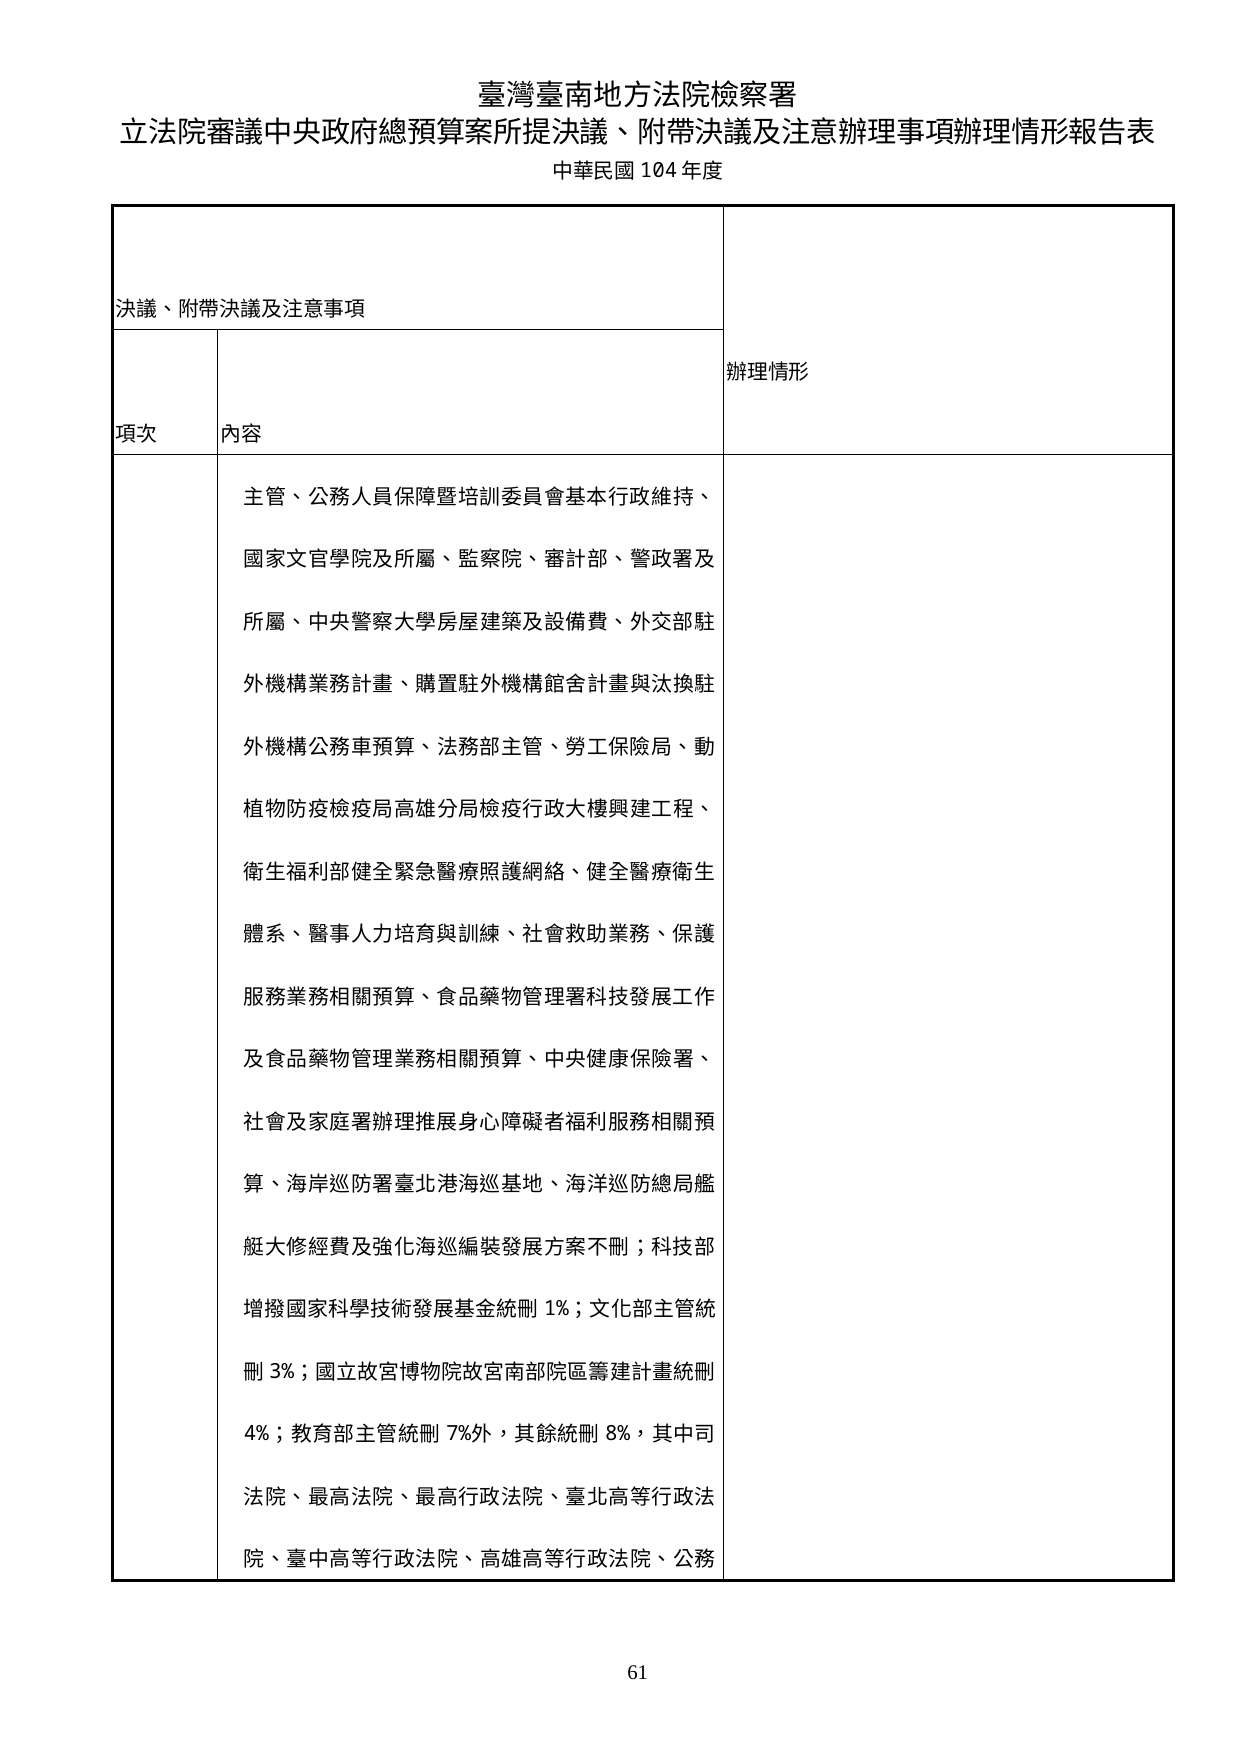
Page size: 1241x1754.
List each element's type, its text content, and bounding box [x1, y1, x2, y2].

table_cell 第二項 第三項 第四項 第五項 第六項 第七項 第八項 第九項 第十項 第十一項 第十二項 第十三項 第十四項 第十五項 第十六項 第十七項 第十八項 第八項 第三項 第五項 第十七項 第二十四項 第一項 第二項 第三項 第四項 第一項 第二項 第三項 [114, 455, 217, 1578]
table_header 辦理情形 [724, 207, 1172, 453]
table_header 決議、附帶決議及注意事項 [114, 207, 723, 328]
table_cell 內容 [218, 330, 723, 453]
table_cell [724, 455, 1172, 1578]
table_cell 104年度中央政府總預算案針對各機關及所屬統刪項目如下： 1.油料：統刪30%；另隨同減列交通部辦理離島載客船舶油價補貼0.07億元、公路總局辦理公共運輸油價補貼1.05億元。 2.大陸地區旅費：統刪10%。 3.委辦費：除人事行政總處、公務人力發展中心、中央選舉委員會及所屬、公務人員保障暨培訓委員會、警政署及所屬、外交部主管、教育部主管、法務部主管、勞工保險局、職業安全衛生署危險性機械及設備檢查與管理、動植物防疫檢疫局及所屬屠宰衛生檢查、畜禽藥物殘留檢測及檢疫偵測犬業務、衛生福利部落實長照十年計畫、推動長照服務體系及長照服務網業務相關預算、健全緊急醫療照護網絡、健全醫療衛生體系、醫事人力培育與訓練、推動身心障礙醫療復建網絡、社會救助業務、保護服務業務、規劃建立社會工作專業、推動性別暴力防治相關預算、食品藥物管理署科技發展工作及食品藥物管理業務相關預算、社會及家庭署辦理推展身心障礙者福利服務相關預算、文化部主管不刪；智慧財產局、工業局工業技術升級輔導計畫、標準檢驗局及所屬辦理國家度量衡標準實驗室整體運作與發展及民生化學計量標準計畫統刪1%外，其餘統刪10%，其中大陸委員會、考試院、營建署及所屬、消防署及所屬、入出國及移民署、建築研究所、國防部所屬、財政部、國庫署、交通部、中央氣象局、觀光局及所屬、運輸研究所、農業委員會、茶業改良場、疾病管制署、中央健康保險署、社會及家庭署、新竹科學工業園區管理局及所屬、中部科學工業園區管理局及所屬、保險局改以其他項目刪減替代，科目自行調整。 4.一般事務費：除中央研究院、人事行政總處及所屬、國立故宮博物院、中央選舉委員會及所屬、立法院主管、公務人員保障暨培訓委員會、國家文官學院及所屬、監察院、警政署及所屬、外交部主管、體育署、法務部主管、智慧財產局、工業局工業技術升級輔導計畫、勞工保險局、衛生福利部落實長照十年計畫、推動長照服務體系及長照服務網業務相關預算、健全緊急醫療照護網絡、健全醫療衛生體系、醫事人力培育與訓練、推動身心障礙醫療復建網絡、社會救助業務、保護服務業務、規劃建立社會工作專業、推動性別暴力防治相關預算、食品藥物管理署科技發展工作及食品藥物管理業務相關預算、中央健康保險署、社會及家庭署辦理推展身心障礙者福利服務相關預算、國軍退除役官兵輔導委員會聘用照顧服務員及護理人員相關預算不刪外，其餘統刪5%，其中總統府、國家發展委員會、國家通訊傳播委員會、公務人員退休撫卹基金監理委員會、營建署及所屬、消防署及所屬、空中勤務總隊、國防部所屬、賦稅署、臺北國稅局、高雄國稅局、北區國稅局及所屬、中區國稅局及所屬、南區國稅局及所屬、關務署及所屬、財政資訊中心、教育部、國家圖書館、國立公共資訊圖書館、國立教育廣播電臺、國立海洋科技博物館、中小企業處、交通部、民用航空局、中央氣象局、觀光局及所屬、運輸研究所、原子能委員會、放射性物料管理局、核能研究所、水土保持局、農業試驗所、林業試驗所、種苗改良繁殖場、桃園區農業改良場、花蓮區農業改良場、衛生福利部、社會及家庭署、環境檢驗所、環境保護人員訓練所、海岸巡防署主管、新竹科學工業園區管理局及所屬、證券期貨局改以其他項目刪減替代，科目自行調整。 5.軍事裝備設施、房屋建築、車輛及辦公器具、設施及機械設備養護費：除人事行政總處及所屬、國立故宮博物院、中央選舉委員會及所屬、立法院主管、公務人員保障暨培訓委員會、國家文官學院及所屬、監察院、警政署及所屬、中央警察大學設施及機械設備養護費、外交部駐外機構業務計畫、體育署、法務部主管、衛生福利部落實長照十年計畫、推動長照服務體系及長照服務網業務相關預算、保護服務業務相關預算、食品藥物管理署科技發展工作及食品藥物管理業務相關預算、海洋巡防總局艦艇歲修及機械儀器養護費不刪外，其餘統刪5%，其中國家安全會議、國史館臺灣文獻館、中央研究院、行政院、主計總處、國家發展委員會、考試院、公務人員退休撫卹基金監理委員會、內政部、營建署及所屬、消防署及所屬、入出國及移民署、國防部所屬、財政部、國庫署、賦稅署、臺北國稅局、高雄國稅局、北區國稅局及所屬、中區國稅局及所屬、南區國稅局及所屬、關務署及所屬、財政資訊中心、國家圖書館、國立公共資訊圖書館、國立教育廣播電臺、國立海洋科技博物館、交通部、民用航空局、中央氣象局、觀光局及所屬、運輸研究所、公路總局及所屬、原子能委員會、放射性物料管理局、農業委員會、水土保持局、林業試驗所、特有生物研究保育中心、漁業署及所屬、衛生福利部、疾病管制署、中央健康保險署、環境保護署、環境檢驗所、環境保護人員訓練所、海岸巡防署主管、新竹科學工業園區管理局及所屬改以其他項目刪減替代，科目自行調整。 6.國內旅費：除中央研究院、人事行政總處及所屬、國立故宮博物院、中央選舉委員會及所屬、公務人員保障暨培訓委員會、國家文官學院及所屬、監察院主管、警政署及所屬、體育署、法務部主管、工業局工業技術升級輔導計畫、衛生福利部落實長照十年計畫、推動長照服務體系及長照服務網業務相關預算、健全緊急醫療照護網絡、健全醫療衛生體系、醫事人力培育與訓練、推動身心障礙醫療復建網絡、社會救助業務、保護服務業務、規劃建立社會工作專業相關預算、食品藥物管理署科技發展工作及食品藥物管理業務相關預算、社會及家庭署辦理推展身心障礙者福利服務相關預算不刪外，其餘統刪5%，其中國史館臺灣文獻館、主計總處、國家發展委員會、考試院、內政部、營建署及所屬、消防署及所屬、役政署、入出國及移民署、空中勤務總隊、國防部所屬、賦稅署、臺北國稅局、高雄國稅局、北區國稅局及所屬、中區國稅局及所屬、南區國稅局及所屬、關務署及所屬、財政資訊中心、國家圖書館、國立公共資訊圖書館、國立教育廣播電臺、國立海洋科技博物館、交通部、中央氣象局、觀光局及所屬、運輸研究所、公路總局及所屬、原子能委員會、放射性物料管理局、農業委員會、水土保持局、衛生福利部、疾病管制署、社會及家庭署、環境保護署、環境檢驗所、環境保護人員訓練所、新竹科學工業園區管理局及所屬、檢查局、臺灣省政府改以其他項目刪減替代，科目自行調整。 7.國外旅費：除中央研究院、人事行政總處及所屬、國立故宮博物院、中央選舉委員會及所屬、立法院主管委員國會交流事務費、公務人員保障暨培訓委員會、國家文官學院及所屬、監察院、警政署及所屬、中央警察大學、外交部主管、體育署、法務部主管、衛生福利部落實長照十年計畫、推動長照服務體系及長照服務網業務相關預算、推動身心障礙醫療復建網絡、保護服務業務相關預算、食品藥物管理署科技發展工作及食品藥物管理業務相關預算、社會及家庭署辦理推展身心障礙者福利服務相關預算、文化部主管不刪外，其餘統刪5%，其中行政院、主計總處、國家發展委員會、檔案管理局、飛航安全調查委員會、客家委員會及所屬、考試院、銓敘部、公務人員退休撫卹基金監理委員會、公務人員退休撫卹基金管理委員會、審計部、內政部、營建署及所屬、消防署及所屬、役政署、入出國及移民署、建築研究所、空中勤務總隊、國防部所屬、財政部、國庫署、賦稅署、臺北國稅局、高雄國稅局、北區國稅局及所屬、中區國稅局及所屬、南區國稅局及所屬、財政資訊中心、教育部、國民及學前教育署、青年發展署、國家圖書館、國立公共資訊圖書館、國立教育廣播電臺、國家教育研究院、國立海洋科技博物館、工業局、標準檢驗局及所屬、智慧財產局、水利署及所屬、中央地質調查所、交通部、民用航空局、中央氣象局、觀光局及所屬、運輸研究所、公路總局及所屬、勞工保險局、勞動力發展署及所屬、職業安全衛生署、勞動及職業安全衛生研究所、僑務委員會、原子能委員會、輻射偵測中心、放射性物料管理局、核能研究所、農業委員會、林務局、水土保持局、農業試驗所、林業試驗所、水產試驗所、畜產試驗所、家畜衛生試驗所、特有生物研究保育中心、種苗改良繁殖場、高雄區農業改良場、漁業署及所屬、動植物防疫檢疫局及所屬、農糧署及所屬、衛生福利部、疾病管制署、中央健康保險署、社會及家庭署、環境檢驗所、環境保護人員訓練所、新竹科學工業園區管理局及所屬、中部科學工業園區管理局及所屬、南部科學工業園區管理局及所屬、檢查局、臺灣省政府、臺灣省諮議會、福建省政府改以其他項目刪減替代，科目自行調整。 8.出國教育訓練費：除中央研究院、人事行政總處及所屬、中央選舉委員會及所屬、公務人員保障暨培訓委員會、國家文官學院及所屬、警政署及所屬、外交部駐外機構業務計畫、法務部主管、食品藥物管理署科技發展工作及食品藥物管理業務相關預算、文化部主管不刪外，其餘統刪5%，其中主計總處、國家發展委員會、公平交易委員會、飛航安全調查委員會、消防署及所屬、空中勤務總隊、國防部所屬、財政部、關務署及所屬、交通部、中央氣象局、原子能委員會、核能研究所、農業委員會、農業試驗所、水產試驗所、畜產試驗所、家畜衛生試驗所、特有生物研究保育中心、種苗改良繁殖場、臺中區農業改良場、臺南區農業改良場、高雄區農業改良場、花蓮區農業改良場、衛生福利部、疾病管制署、環境保護署、檢查局改以其他項目刪減替代，科目自行調整。 9.設備及投資：除資產作價投資、中央研究院、人事行政總處及所屬、中央選舉委員會及所屬、立法院主管、公務人員保障暨培訓委員會基本行政維持、國家文官學院及所屬、監察院、審計部、警政署及所屬、中央警察大學房屋建築及設備費、外交部駐外機構業務計畫、購置駐外機構館舍計畫與汰換駐外機構公務車預算、法務部主管、勞工保險局、動植物防疫檢疫局高雄分局檢疫行政大樓興建工程、衛生福利部健全緊急醫療照護網絡、健全醫療衛生體系、醫事人力培育與訓練、社會救助業務、保護服務業務相關預算、食品藥物管理署科技發展工作及食品藥物管理業務相關預算、中央健康保險署、社會及家庭署辦理推展身心障礙者福利服務相關預算、海岸巡防署臺北港海巡基地、海洋巡防總局艦艇大修經費及強化海巡編裝發展方案不刪；科技部增撥國家科學技術發展基金統刪1%；文化部主管統刪3%；國立故宮博物院故宮南部院區籌建計畫統刪4%；教育部主管統刪7%外，其餘統刪8%，其中司法院、最高法院、最高行政法院、臺北高等行政法院、臺中高等行政法院、高雄高等行政法院、公務員懲戒委員會、法官學院、智慧財產法院、臺灣高等法院、臺灣高等法院臺中分院、臺灣高等法院臺南分院、臺灣高等法院高雄分院、臺灣高等法院花蓮分院、臺灣臺北地方法院、臺灣士林地方法院、臺灣新北地方法院、臺灣桃園地方法院、臺灣新竹地方法院、臺灣苗栗地方法院、臺灣臺中地方法院、臺灣南投地方法院、臺灣雲林地方法院、臺灣嘉義地方法院、臺灣高雄地方法院、臺灣屏東地方法院、臺灣臺東地方法院、臺灣花蓮地方法院、臺灣宜蘭地方法院、臺灣基隆地方法院、臺灣澎湖地方法院、臺灣高雄少年及家事法院、福建高等法院金門分院、福建金門地方法院、福建連江地方法院、考試院、公務人員退休撫卹基金監理委員會、內政部、役政署、國防部、財政部、賦稅署、臺北國稅局、高雄國稅局、北區國稅局及所屬、中區國稅局及所屬、南區國稅局及所屬、國有財產署及所屬、教育部、國民及學前教育署、國家圖書館、國立公共資訊圖書館、國立教育廣播電臺、國立海洋科技博物館、中央氣象局、觀光局及所屬、運輸研究所、公路總局及所屬、蒙藏委員會、農業委員會、家畜衛生試驗所、環境保護署、環境保護人員訓練所、海洋巡防總局、海岸巡防總局及所屬、金融監督管理委員會、銀行局、證券期貨局改以其他項目刪減替代，科目自行調整。 10.對國內團體之捐助與政府機關間之補助：除法律義務支出、中央研究院、警政署及所屬、外交部、教育部主管、法務部主管、勞工保險局、漁業署捐助各級漁會辦理臺灣地區各漁業通訊電臺營運輔導、衛生福利部捐助財團法人國家衛生研究院發展計畫、落實長照十年計畫、推動長照服務體系及長照服務網業務相關預算、社會救助業務、保護服務業務、健全緊急醫療照護網絡、健全醫療衛生體系、醫事人力培育與訓練、食品藥物管理署科技發展工作及食品藥物管理業務相關預算、中央健康保險署、社會及家庭署辦理長期照顧十年計畫及建置長期照顧服務體系暨推展身心障礙者福利服務相關預算、文化部主管、科技部對國家災害防救科技中心、財團法人國家實驗研究院與國家同步輻射研究中心之捐助不刪；經濟部科技預算、智慧財產局、工業局工業技術升級輔導計畫統刪1%外，其餘統刪5%，其中客家委員會及所屬、內政部、營建署及所屬、國防部所屬、交通部、觀光局及所屬、公路總局及所屬、核能研究所、桃園區農業改良場、動植物防疫檢疫局及所屬、環境保護署、新竹科學工業園區管理局及所屬改以其他項目刪減替代，科目自行調整。 11.對地方政府之補助：除法律義務支出、一般性補助款、教育部主管、法務部主管、衛生福利部落實長照十年計畫、推動長照服務體系及長照服務網業務相關預算、社會救助業務、健全緊急醫療照護網絡、食品藥物管理署科技發展工作及食品藥物管理業務相關預算、中央健康保險署、社會及家庭署辦理長期照顧十年計畫及建置長期照顧服務體系暨推展身心障礙者福利服務相關預算、文化部主管不刪外，其餘統刪5%，其中役政署、觀光局及所屬、動植物防疫檢疫局及所屬、衛生福利部改以其他項目刪減替代，科目自行調整。 12.人事費：除退休退職給付、人事行政總處退休公教人員年終慰問金調整準備、國立故宮博物院、中央選舉委員會及所屬、立法院主管（不含委員問政油料補助費）、公務人員保障暨培訓委員會、國家文官學院及所屬、監察院主管、警政署及所屬、外交部主管、體育署、法務部主管不刪；立法院主管委員問政油料補助費統刪30%外，其餘統刪1%，其中中央研究院、主計總處、公務人力發展中心、地方行政研習中心、檔案管理局、飛航安全調查委員會、公共工程委員會、司法院、最高法院、最高行政法院、臺北高等行政法院、臺中高等行政法院、高雄高等行政法院、公務員懲戒委員會、法官學院、智慧財產法院、臺灣高等法院、臺灣高等法院臺中分院、臺灣高等法院臺南分院、臺灣高等法院高雄分院、臺灣高等法院花蓮分院、臺灣臺北地方法院、臺灣士林地方法院、臺灣新北地方法院、臺灣桃園地方法院、臺灣新竹地方法院、臺灣苗栗地方法院、臺灣臺中地方法院、臺灣南投地方法院、臺灣彰化地方法院、臺灣雲林地方法院、臺灣嘉義地方法院、臺灣臺南地方法院、臺灣高雄地方法院、臺灣屏東地方法院、臺灣臺東地方法院、臺灣花蓮地方法院、臺灣宜蘭地方法院、臺灣基隆地方法院、臺灣澎湖地方法院、臺灣高雄少年及家事法院、福建高等法院金門分院、福建金門地方法院、福建連江地方法院、考試院、考選部、消防署及所屬、役政署、入出國及移民署、建築研究所、空中勤務總隊、國防部所屬、國庫署、臺北國稅局、高雄國稅局、北區國稅局及所屬、中區國稅局及所屬、南區國稅局及所屬、國有財產署及所屬、國家圖書館、國立公共資訊圖書館、國立教育廣播電臺、國立海洋科技博物館、水利署及所屬、中央地質調查所、交通部、民用航空局、中央氣象局、觀光局及所屬、運輸研究所、公路總局及所屬、勞動及職業安全衛生研究所、林務局、水土保持局、畜產試驗所、家畜衛生試驗所、茶業改良場、種苗改良繁殖場、桃園區農業改良場、臺南區農業改良場、環境保護署、環境檢驗所、環境保護人員訓練所、海岸巡防署主管、證券期貨局改以其他項目刪減替代，科目自行調整。 13.國庫署「國債付息」減列2 億元。 近來國際原油價格持續重挫，國內汽、柴油價格亦不斷下跌；日前中油再度宣布自2015年1月12日起調降各式汽、柴油價格，其中95無鉛調降為每公升24.6元，較編製104年度中央政府總預算案時按每公升35.1元編列，已有大幅差距；爰予減列104年度中央政府各機關油料費30%；另年度預算執行中，若遇油價大幅波動，則在油料用量之共同標準範圍內，各機關應依以下原則辦理，主計總處並應追蹤控管執行情形： 1.油價下跌時，按實際油價覈實列支，結餘部分並不得移為他用。 2.油價大幅上漲，致所須經費不足時，得以各機關第一預備金支應；若嚴重不敷，得申請動支第二預備金。 針對104年度中央政府總預算中有關「自由經濟示範區」相關預算共計編列75億9,945萬5,000元，包括：國家發展委員會編列1,670萬元、經濟部智慧財產局編列20萬元、行政院農業委員會編列3億8,573萬元、衛生福利部編列1億4,600萬元、經濟特別收入基金1,000萬元、桃園國際機場股份有限公司6,400萬元、臺灣港務股份有限公司34億3,715萬1,000元、航港建設基金35億3,477萬4,000元、農業特別收入基金490萬元。 經查，「自由經濟示範區規劃方案」於102年8月啟動第1階段推動計畫，自貿港區為自由經濟示範區第1階段之核心，惟推動效益卻未如預期，無法彌補我國港埠整體進出口貨物流失量，且入駐港區事業數及進用員工人數未見成長，此外，再以我國自由貿易港區歷年來入駐港區事業家數及進用員工人數觀之，推行自由貿易示範區計畫後，入駐港區事業數及進用員工人數亦未見明顯成長；另示範區104年度關鍵績效指標考核面向不足，且跨機關間衡量標準不一，有欠妥適。 另，有鑑於「自由經濟示範區規劃方案」尚未三讀通過，各部會即逕自編列該預算執行計畫，實有未當。事實上，就政府不斷宣傳國際的案例：韓國仁川自經區言之，現已證明也將面臨推動困難之困境，事實上，由於外國人移住率過低、招商不易、無法吸引國外資金流入，以及對本國企業限制過多等因素，近年來韓國各界對仁川自經區的發展狀況，出現了諸多的批判。而面對中國上海自貿區實施一年來發現，其光環不但嚴重消退，實施成效更是完全不如預期，但台灣卻為了企圖與中國對接，不斷以此推銷台灣自經區的設立優勢，用錯誤的觀念及手段，實難以帶動台灣經濟升級，更無法為台灣悶經濟注入新的成長動力，且因示範區特別條例尚未審議通過。準此，除交通部自由港區等海空港建設、國家發展委員會、經濟部、衛生福利部及行政院農業委員會等既有不涉及落實自由經濟示範區特別條例相關預算得編列執行外，其餘不得編列。 鑑於多數財團法人收入來源主要依賴政府之補助與委辦收入，或以行使公權力特定政策任務為設置目的，且各該薪資待遇均已相當優渥。因此，相關福利經費之支用更應撙節，避免造成外界觀感不佳，或有浪費政府資源之嫌。爰自104年度起，各財團法人除應比照公務人員取消交通補助費外，亦不得再發放高層主管之房屋津貼。 根據審計部102年度中央政府總決算審核報告指出，政府捐助之財團法人總計152個，基金總額高達2,423億8,298萬餘元。然諸多財團法人財源自籌能力不足，高度仰賴政府財源挹注；依決算審核結果，152個財團法人102年度營收來自政府捐補助（不含捐助基金）或委辦之金額高達近470億元，超過年度整體收入之50%。其中有60家政府捐補助及委辦經費占其年度收入比例逾50%，當中有42家超過70%，逾90%者亦不在少數。 事實上，許多財團法人或已達成設置任務，或因時空環境變遷致設立目的已不復存在，或功能重疊，或已不具實質效益……，本院審查102年度中央政府總預算案時決議：「……要求各該主管機關於6個月內針對所捐助財團法人之設置目的、工作計畫、經費運用、財務狀況、營運績效等，以及任務已達成、設立目的已不復存在或已無營運實益等之財團法人，應向立法院提出評估報告及退場計畫。」，惟迄今僅見公設財團法人不斷設置，卻未見有退場或整併者；長此以往，不僅浪費行政資源，更將形成政府財政負擔。 爰此，104年度中央政府各機關（含營業及非營業基金）應就所主管財團法人設置任務已達成、或設立目的已不復存在、或已無營運實益、或績效不彰、或性質或業務相近者，提出具體之退場或整併計畫及時程，並向立法院各該委員會報告。 公教人員保險法中訂有「眷屬喪葬津貼（最高3個月薪俸額）」，而全國軍公教員工待遇支給要點中，亦列有眷屬死亡之「喪葬補助（最高5個月薪俸額）」之生活津貼，惟該「生活津貼」之規定，並未有法源依據。 公教人員保險既已有眷屬喪葬給付，實已不須再另行由政府預算編列所謂「喪葬補助」，且補助標準還過於保險給付。其他社會保險，如「勞工保險」，亦係將眷屬死亡之喪葬津貼列入保險給付項目，而未有其他政府補助。基於該「喪葬補助」生活津貼係無償性之補助，與保險給付係立基於「保費」之交付而生之補償不同，不應以「月俸」作為補助標準，況月俸愈高者，反而獲得政府愈多之補助，亦有違常理；現行軍公教人員喪葬補助以事實發生當月之薪俸額做為補助基準尚有斟酌空間，建請行政院於6個月內檢討研議其合理性。 根據行政院主計總處訂定之「用途別預算科目分類定義及計列標準表」第一點規定「各機關應詳實按照所管費用性質，就用途別預算科目定義範圍，確定各項費用應歸屬之科目」。惟查部分機關或對定義範圍未盡清楚，或有明知卻仍未照規定歸類之蓄意，例如，明知須列為委辦費，卻以委辦費每年均會被立法院統刪為由，將相關經費改列為「一般事務費」；或明知實際用途為補助，須於預算書中表列，並於機關網站上揭露，卻以「分攤」經費為由改列為「一般事務費」，逃避監督。爰要求行政院應通令各機關單位確實依照所訂標準編製預算，主計單位並應盡預算編審之責，確實審核；日後經查出有未依規定編製預算者，機關單位首長、相關人員應予懲處。 由於各界對於政府部門帶頭使用派遣人力多所撻伐，行政院於99年即鼓勵行政部門辦理勞務採購時，應優先評估以勞務承攬方式辦理；但從行政院各部會及所屬進用之承攬人力的工作內容觀之，多數工作要派機構仍須直接行使指揮監督權，而各部會卻為配合行政院降低派遣勞工人數之要求，特意忽略派遣與承攬之差別，導致派遣人力人數雖然降低，但勞務承攬卻不斷增加之怪象。 經查，依民法規定：承攬謂當事人約定，一方為他方完成一定之工作，他方俟工作完成，給付報酬之契約，在承攬業者依承攬契約而指派所屬勞工（擔任履行輔助人）至定作人處提供勞務之場合；勞動承攬外觀上似乎與勞動派遣相近，但二者間主要差異在於：承攬業者並未將指揮監督權讓與定作人，而勞動派遣部分，要派機構則可直接指揮監督使用派遣勞工。 勞動部為勞政最高主管機關，未明確定義派遣及承攬造成各界多有誤解，已屬失職；而行政院對勞務承攬不斷增加之怪象，非但視而不見，且昧於事實，放任各部會將應運用勞動派遣人力之事項，任意以勞動勞務承攬為之，尤屬不該。 爰要求行政院應： 1.責成勞動部明確定義勞動派遣與勞務承攬，並提出相關檢討報告及改善計畫與具體實施期程。 2.責成勞動部會同人事行政總處，訂定「行政院運用勞動派遣及勞務承攬之應行注意事項」。 3.於104年度起逐步要求各部會通盤檢討勞務採購時勞動派遣及勞務承攬人力運用之需求。 4.依勞動部之定義，於105年度起中央政府總預算書內明列勞動派遣及勞務承攬人力實際運用情況。 依據職業安全衛生法第6條第1項第14款明文規定，雇主應針對防止為採取充足通風、採光、照明、保溫或防濕等引起之危害，提供勞工必要的安全衛生設備及措施。同法第26條亦規定，事業單位以其事業之全部或一部分交付承攬時，應於事先告知該承攬人有關事業工作環境、危害因素既本法及有關安全衛生規定應採取之措施。 查承攬立法院院區清潔廠商第一社會福利基金會卻只提供員工短袖制服，即便寒流低溫特報，員工在戶外低氣溫環境工作只能自行添加薄長袖衣物於短袖衣服內，與其他在院區內行走身著保暖外套其他人員相較保暖性不足。顯然，立法院與基金會要求員工於低氣溫戶外工作，基金會未提供任何禦寒保護措施，立法院也未善盡告知督促之責任。 次查政府採購網統計資訊，第一社會福利基金會亦承攬多家公家機關清潔勞務採購案，包含監察院、科技部、高速公路局北區工程處、衛生福利部國民健康署等等中央政府機關單位。 為避免基層勞工因工作遭逢職業傷病，政府機關應依職業安全衛生法，善盡事業單位督促承攬商符合相關法令之責任，爰要求各政府機關應優先督促清潔勞務承攬商針對戶外工作之員工提供防風保暖之制服。 行政院消費者保護委員會自101年被前行政院長江宜樺降級為行政院消費者保護處後，功能不彰，未能確實保護消費者，在歷次食安風暴中，也未能發揮領頭羊角色保護消費者權益、提出團體訴訟，顯見當初行政院組改決策之不當。尤其現行產業類別多元、消費項目與爭議更是日新月異，消費者保護法裡的定型化契約範本早已不符時代所需，許多民眾根本不知道消費者保護法能申訴及調解消費爭議，遠不如媒體的爆料專線。爰要求行政院應強化消費者保護處職能，並與食安辦公室定期溝通協調，定期就特定產品稽查，以維護消費者權益。 行政院各部會每年皆編列龐大數額之捐、補助費，有的部會之捐、補助費幾乎占其整體預算九成。其中有為數不少的捐、補助費，係對團體及私人補助，惟如此龐大金額之預算，許多部會及所屬卻未於官方網站設有專區，致民眾及團體無法簡便查詢到所需之申請捐、補助費規定，而經常錯失申請時機，甚或因不知有相關捐、補助費，致使本身權益受損。為便利人民共享及公平利用政府資訊，保障民眾知的權利，爰要求行政院及所屬應要求各部會應將「申請捐、補助費用之相關辦法」列入網頁「政府資訊公開」專區內，以利民眾查閱。 行政院於93年為建立公報制度，統一刊載行政院及所屬各機關涉及人民權益之法令等重要事項，以達政府資訊主動公開及保障人民權益之目的，特發行「行政院公報」，並建置「行政院公報資訊網」。惟查該網站部分法規命令、行政規則等修正發布之資訊，並未檢附條文總說明及對照表，人民難以得知政府機關修正之理由與必要性。爰要求行政院公報未來刊載法規，應一併檢附條文總說明及對照表，以便利人民共享及公平利用政府資訊，保障人民知的權利，增進人民對公共事務之瞭解、信賴及監督，並促進民主參與。 為避免濫用政府預算播送形象廣告違反行政中立原則並影響選舉公平，總統副總統任期屆滿前一年內，政府政令宣導廣告應限於社會治安維護、交通秩序疏導、災害防救、傳染病防治、環境保護、節約能源或新法令及政策實施等之宣導廣告，不得播送其他政治性宣導廣告。鑑於原住民族及離島等地區因地理環境特殊，受限於交通不便，醫療資源及健康照護服務相較台灣本島，普遍有不充足與不完善之情形。為使該等地區民眾獲得平等之完善醫療與照顧，104年度中央政府總預算案中有關「原住民族及離島地區醫療、照護、保健相關服務所需及資源建置之相關預算」，請行政院責成主計總處及相關機關覈實配賦額度。 有鑑於臺大醫院兒童醫院已於103年8月1日正式開幕，肩負國家社會大眾之深刻期望，基於兒童是國家未來的重要棟樑，其健康代表著國家未來的競爭力，惟面對少子化問題日益嚴重的台灣，兒童健康問題卻仍未受到政府高度重視。基此，為落實臺大醫院兒童醫院提供國家級兒童醫療服務、研究及教學之任務，特建請教育部與衛生福利部自104年度起，應於業務計畫中，匡列預算納入兒童醫學相關研究主題（例如：一般兒科教學研究、兒童急診教學研究、兒童不當對待（虐待）教學研究、兒童健康褔祉指標教學研究、兒童社區醫學教學研究、青少年醫學教學研究……等等相關研究），並提撥一定比例預算、專款專用做為兒童醫院之臨床教學研究用途，以培養我國兒童醫療與保健人才、照顧轉診難症兒童，及增進我國兒童健康及福祉，並提高我國兒童醫療照顧水準，落實臺大醫院兒童醫院捍衛國家兒童健康之使命。 中華民國104年度中央政府總預算案，有關公務部分各單位預算之審查，歲入、歲出之各款、項、目涉及附屬單位預算營業及非營業部分（如營業盈餘或作業賸餘繳庫等項目），審查報告本應予「暫照列，俟附屬單位預算審議確定，再行調整。」惟倘委員會在審查時，已就該部分預算作成實質上之增刪調整或相關決議，審查總報告仍應尊重委員會審查結果，並予照列。 台灣糖業股份有限公司、台灣中油股份有限公司、台灣電力股份有限公司、台灣自來水股份有限公司四家公司100年度經營績效獎金適用96年修正之「經濟部所屬事業經營績效獎金實施要點」辦理。 附屬單位預算涉及本署應辦部分 通案決議部分 經查「政府資訊公開法」第七條規定，略以：下列政府資訊，除依第十八條規定限制公開或不予提供者外，應主動公開……五、施政計畫、業務統計及研究報告。……前項第五款所稱研究報告，指由政府機關編列預算委託專家、學者進行之報告或派赴國外從事考察、進修、研究或實習人員所提出之報告。 又查，本院審查96年度中央政府總預算案通過之通案決議：(八)自96年度起，中央各行政單位應依「政府資訊公開法」第七條規定，應將預算及決算書、由政府編列預算所完成之研究報告等在網上公布，供全民查閱、(十)鑑於政府資訊公開法已於民國94年12月28日公布施行，各政府機關均應主動公開其行政資訊，爰建議於各機關之入口網站增加「政府資訊公開」之單一窗口，使政府資訊更為公開透明，讓民眾更方便參與政府之政策。而行政院及所屬各機關每年度皆編列龐大預算，委託相關研究單位進行研究計畫，但其中卻有極多研究結果並未主動公開，且常以政府資訊公開法第十八條規定為由，限制公開甚至不予提供，但此種作法，恐將影響民眾查詢之便利性，且有政府部門刻意製造民眾參與政府政策之障礙之嫌。綜上，爰要求行政院及所屬各機關： 1.限制公開甚至不予提供之委託研究計畫，應將不適合公開之部分去除後，仍應於官網之政府資訊公開。 2.應針對研究報告進行盤點，且日後應依相關法規及立法院決議主動公開。 分組審查決議部分 法務部鑑於人道，對陳前總統水扁成立醫療鑑定小組，是否可以保外就醫，我們希望基於人道精神，對凡是現在監獄服刑之受刑人如患有重疾者，應一體適用，從寬認定保外就醫。 「法務部矯正機關作業基金收支保管及運用辦法」第5條規定：「本基金之用途如下：(1)擴充及改良各項作業設備之支出。(2)銷貨、勞務成本之支出。(3)收容人因作業發生傷病、死亡之慰問金。(4)依法提撥補助、獎勵之支出。(5)收容人技能訓練之支出。(6)補助收容人及其家屬醫療、教育及生活照顧之支出。(7)補助犯罪被害人及其家屬醫療、教育及生活照顧之支出。(8)管理及總務支出。(9)其他有關支出。」其中，有關改善收容人醫療、生活設施及技訓設備、補助收容人疾病醫療費用，以及收容人沐浴及炊場所需燃料等經費，應回歸法務部矯正署公務預算，不應再於該基金編列之。爰建請法務部應儘速研議修正「法務部矯正機關作業基金收支保管及運用辦法」。 二、分組審查決議部分： 行政院主管涉及本署應辦部分 妥善運用預算法第4條所列之非營業特種基金，有助於提升行政效率、提供特定政事穩固的財務規模與衡平不同社會價值。惟我國非營業特種基金數目繁多，非但未配合中央政府組織改造予以檢討，其收支更時有違反預算法或替代普通基金而形成所屬機關「小金庫」等情事。矧非營業特種基金之舉借，近年對我國財政紀律產生嚴重影響。爰要求行政院於1個月內，要求各部會檢討所屬非營業特種基金之必要性，並於提送105年中央政府總預算時，說明非營業特種基金整併成果及規劃。 鑑於台灣市場資訊規模遠遜於國外，而國外軟體經常以適合其國內發展之軟體直接套用於國外購買者，並未能實際符合我國實際需求，殷鑑於此，政府應積極獎勵國內軟體業的發展，制定相關方案；目前僅有經濟部為了扶植協助國內軟體產業免於國際大廠的扼殺，已於2014年8月成立軟體採購平台，目的是要讓國內軟體業能在面對國際廠商時有更多的條件可以有平等交流的空間與機會；鑑於國內軟體產業面臨的環境較為惡劣，以及資安軟體產品事涉防護國家安全性質，行政機關在購買資安通訊產品時，應優先採購國內產品，以扶植國內軟體產業之發展，利於提升企業競爭力，也能鼓勵優秀人才留在國內。 司法及法制委員會歲入涉及本署應辦部分 104年度各地方法院檢察署（以下簡稱各地檢署）於「罰款及賠償收入─沒入及沒收財物」科目下，編列緩起訴處分金計13億2,257萬7,000元及認罪協商判決金計3,395萬6,000元，合計13億5,653萬3,000元。經查，104年度所編列緩起訴處分金及認罪協商判決金收入，均低於先前年度實際收入金額，考量近年來該等指定支付金額呈逐年成長趨勢，104年度所編相關收入預算數顯有偏低之虞，應確實依刑事訴訟法規定辦理。 依據103年6月4日修正公布之刑事訴訟法相關規定，緩起訴處分金及認罪協商判決金之全部收支，應納入政府預算體系，該等收入應全數由各地檢署編列歲入預算繳庫。然各地檢署於104年度「罰款及賠償收入─沒入及沒收財務」編列之緩起訴處分金及認罪協商判決金相關收入預算數總計13億5,653萬3,000元，雖已高於102年度決算數及103年度法定預算數；惟以歷年來緩起訴處分金及認罪協商判決金指定支付國庫、公益團體、地方自治團體之總金額觀之（如下表），該等指定支付金額已由96年度之9億1,785萬元，逐年成長至101年度之17億6,528萬元、102年度之18億8,945萬元，除每年度成長率介於3%至37%之間外，自100年度起，每年更呈數億元之增加趨勢。顯見104年度相關收入預算有低估之嫌，爰要求各地方法院檢察署應予檢討改進。 96至102年度緩起訴處分金及認罪協商判決金指定支付金額一覽表 單位：新臺幣千元 據財政部國有財產署提供之資料，截至103年6月底止，法務部及所屬機關經管宿舍共計4,005戶，其中低度利用戶數727戶，比重近二成；且依法務部統計資料，截至102年底止，法務部及所屬機關經管宿舍共計3,966戶，包含首長宿舍32戶、多房間及單房間職務宿舍各2,213戶及1,418戶、眷屬宿舍303戶，其中空置待借用宿舍為首長宿舍7戶、多房間及單房間職務宿舍分別為490戶及330戶，共計827戶仍空置待借用，比重逾二成，足見未能妥適運用宿舍資源。且法務部主管之104年度預算案編列宿舍修繕費894萬3,000元，以及租賃房舍181戶之租金預算5,180萬5,000元，可知104年度宿舍修繕費及宿舍租金共需6,074萬8,000元，對照宿舍管理費歲入預算僅編列757萬9,000元，亦有欠合理。爰此，要求法務部及所屬應檢討現行收取宿舍管理費偏低不足以支應宿舍修繕費之情況，並強化宿舍資源之有效運用，以節省國庫支出。 法務部主管「其他收入─雜項收入─其他雜項收入」科目下，編列借用宿舍者扣回房屋津貼1,905萬4,000元及宿舍管理費757萬9,000元，合計2,663萬3,000元。惟查，法務部及所屬機關經管宿舍中，有近二成低度利用及不乏空置待借用情事，且收取宿舍管理費偏低，已不敷支應宿舍修繕費，加以尚有部分檢察機關另編列預算支應檢察官職務宿舍租金，實有欠當，應檢討收費標準及閒置待用宿舍之運用。 法務部主管 法務部各檢察署第2目「檢察業務」合計5億9,650萬6,000元，凍結十分之一，並就以下5項提案理由，向立法院司法及法制委員會報告並經同意後，始得動支。 1.長久以來，民眾對法官與檢察官處理案件之公平公正性觀感不佳，依據國立中正大學犯罪研究中心103年上半年度全國民眾犯罪被害暨政府維護治安施政滿意度調查，針對「民眾對檢察官審理案件公平公正性的觀感」之調查結果，103年上半年度對於檢察官「不相信」及「完全不相信」的比例雖較102年的76.7%略有降低，但仍高達71%，對於本委員會一再要求法務部檢討民眾對於檢察官濫權起訴、問案態度偏頗、特定偏見等情形之改善顯然未積極督導各檢察署落實執行。俟法務部提出具體改善措施之專案報告再決定動支。 2.我國檢察官與法官固然均具有應中立客觀以發現真實、保障人權之義務，然刑事訴訟制度歷經十餘年之修正，已更明顯的朝向當事人進行方向發展，且檢察官仍帶有一定程度之行政官色彩，受檢察一體之拘束，審檢角色差距將日漸擴大。 現行制度下，檢察署組織依附於《法院組織法》，而檢察官人事制度準用《法官法》。而法曹養成亦有「審檢不分訓」、注重期別等問題；另外，檢察系統獨特之檢察一體亦需搭配書面指揮制度，始可明確達到基層檢察官與具指揮監督權之長官權責相符。為進一步落實審檢分立原則，並確立檢察官職權行使之依據及其定位，法務部實有必要儘速研擬《檢察署組織法》及《檢察官法》。 爰請法務部提出《檢察署組織法》及《檢察官法》草案是否可行之評估報告，並就《法院組織法》第92條明定之「書面指揮制度」具體執行情況提出說明及統計數據，向立法院司法及法制委員會及提案委員報告經同意後，始得動支。 3.鑑於近年來檢察官濫行起訴、上訴、限制人身自由等問題漸受重視，監察院公布之監察成果，多次指出檢警多項重大瑕疵，包括破壞案發現場、刑求逼供、疲勞訊問、疏未蒐集及隱匿重要證據、未遵守標準作業程序，及刑事訴訟法第2條「於被告有利不利之情形均應注意」之規範等，不但影響司法信譽，更嚴重侵害人民權益。 又立法院司法及法制委員會曾多次通過提案，要求法務部研擬檢察官濫行起、上訴之具體行政管考或其他措施，迄今均無下文；法務部雖聲稱將了解各該起、上訴情形，卻又僅以「法律見解不一」一語帶過，無異於認為檢察官起、上訴被法院駁回，全部都是法院的問題，不需設計內部管控機制。監察院多次指出檢察官辦案未依照標準作業流程、隱匿證據等問題，顯見法務部對上述濫權或疏失情形，並不重視。 爰請法務部針對檢察官濫用起訴、上訴、不起訴及強制處分等裁量權之情形，歸納類型並建立判斷標準及具體之究責、管考措施，並向立法院司法及法制委員會及提案委員報告經同意後，始得動支。 4.101年法務部成立「逐步廢除死刑研究推動小組」，並於新聞稿中肯認廢除死刑是法務部終極目標，雖因社會尚未達成共識而未推行相關法案，但揭示小組成立目的係就廢除死刑議題凝聚民意共識、消弭民眾疑慮並進而研擬規劃配套措施及死刑替代方案。又法務部早在96年即已委託中研院做成「廢除死刑暨替代方案之研究」報告，卻未見有任何進一步的政策研擬及制訂，甚為可惜。 爰請法務部就前揭各項問題規劃政策推動方向及提出具體措施，並向立法院司法及法制委員會及提案委員報告，經同意後，始得動支。 5.最高法院檢察署104年度歲出預算第2目「檢察業務」項下編列5,965萬6,000元，預期發揮檢察功能，達到除奸發伏，確保人民權益及社會安寧。惟經查，台灣司法錯／誤判之情況頻仍，打擊民眾對司法信心，並損害人民基本法益。依《刑事訴訟法》第2條規定，實施刑事訴訟程序之公務員，就該管案件，應於被告有利及不利之情形，一律注意；再依同法第427條，檢察官得為受判決人之利益聲請再審。因此，如何確保每一位遭司法定罪之被告確屬有罪，不讓無辜被告冤枉入獄，亦是檢察官之職責所在。 近來科技日新月異，隨著DNA鑑定技術之進步，有越來越多無辜被告重獲平反，國外也陸續開始由官方建立刑事案件覆審機制，找出誤判案件，為被告爭取平反。以美國費城為例，美國費城檢察署即於今年4月成立專案小組，專司調查可能誤判的案件，並展開定罪後救濟。紐約郡檢察署、達拉斯郡檢察署等，也成立Conviction Integrity Unit（完善定罪小組）調查可能遭誤判的確定案件，以維持刑事體系之正當性，區分真正罪犯並讓無辜者獲得平反。 反觀我國，江國慶案、蘇建和案等三人、陳龍綺案等冤案得以平反，均係在民間團體之集結協助下經歷十餘年之奮鬥，始能盼得遲來的正義，而仍有不知其數之無辜被告申冤無門。為確保司法正義之實現，不讓無辜被告求助無門，我國檢察體系實有必要引進國外經驗，建立前述公正客觀的刑事案件覆審機制，調查探究冤獄誤判背後所造成之原因，並尋找能有效改善錯誤定罪的補救途徑以及預防對策。 爰請法務部成立「刑事案件覆審小組」並研擬具體覆審標準，向立法院司法及法制委員會報告及提案委員報告，經同意後，始得動支。 立法院決議獎金之發放「應以法律明定」，法務部及所屬機關編有獎勵工作人員之「其他業務獎金」部分，請人事行政總處及銓敘部儘速研擬提出獎金法制化之法案，送立法院審議。 法務部主管104年度編列查緝毒品、毒品犯罪防制、毒品危害防制等業務所需經費及差旅費計4,271萬3,000元，鑑於我國毒品犯罪人數高居各類罪名之首位，且毒品成癮性高，不易根治，隨著時間推移，毒品犯罪人數增加，而目前毒品犯罪有8成集中於24歲至49歲之青壯年，一旦毒品犯罪年齡下降，將影響國人健康、社會安定及下一代之成長。爰此，要求法務部調查局與各地檢署應積極進行毒品犯罪之查緝活動，截斷毒品來源，以有效遏阻防範國內毒品犯罪。 [218, 455, 723, 1578]
table_cell 項次 [114, 330, 217, 453]
